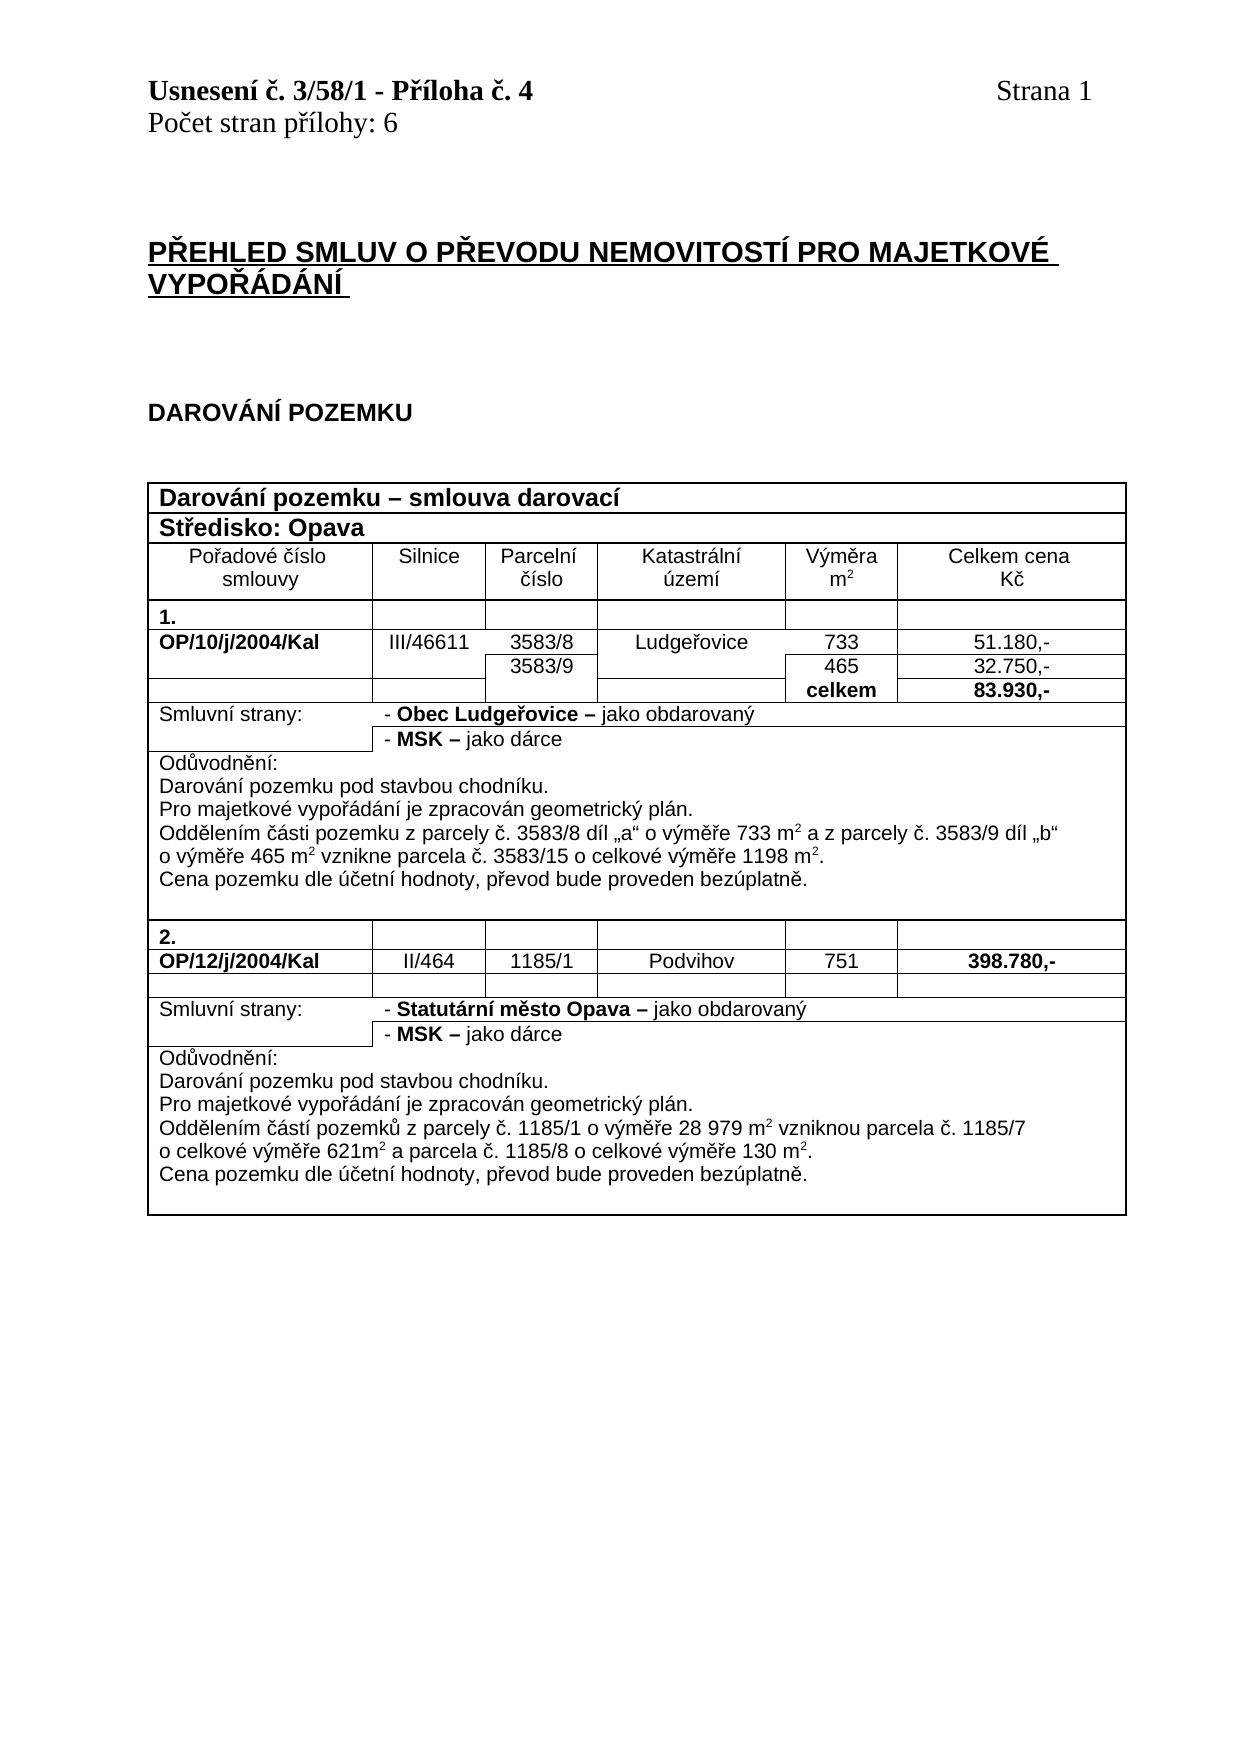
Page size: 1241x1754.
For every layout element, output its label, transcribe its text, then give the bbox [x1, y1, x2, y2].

table_cell [598, 974, 785, 997]
table_cell [373, 921, 485, 948]
table_cell 3583/9 [486, 655, 597, 678]
table_cell [486, 678, 597, 702]
table_cell Smluvní strany: [149, 998, 373, 1046]
table_cell [786, 921, 897, 948]
table_cell Odůvodnění: Darování pozemku pod stavbou chodníku. Pro majetkové vypořádání je zpracován geometrický plán. Oddělením částí pozemků z parcely č. 1185/1 o výměře 28 979 m2 vzniknou parcela č. 1185/7 o celkové výměře 621m2 a parcela č. 1185/8 o celkové výměře 130 m2. Cena pozemku dle účetní hodnoty, převod bude proveden bezúplatně. [149, 1046, 1125, 1214]
table_cell Středisko: Opava [149, 514, 1125, 542]
table_cell - MSK – jako dárce [373, 1022, 1125, 1046]
table_cell 83.930,- [898, 679, 1125, 702]
table_cell Katastrální území [598, 544, 785, 599]
table_cell 2. [149, 921, 372, 948]
table_cell Odůvodnění: Darování pozemku pod stavbou chodníku. Pro majetkové vypořádání je zpracován geometrický plán. Oddělením části pozemku z parcely č. 3583/8 díl „a“ o výměře 733 m2 a z parcely č. 3583/9 díl „b“ o výměře 465 m2 vznikne parcela č. 3583/15 o celkové výměře 1198 m2. Cena pozemku dle účetní hodnoty, převod bude proveden bezúplatně. [149, 751, 1125, 919]
table_cell [786, 601, 897, 629]
table_cell Smluvní strany: [149, 703, 373, 751]
table_cell Silnice [373, 544, 485, 599]
table_cell [486, 601, 597, 629]
table_cell [149, 974, 372, 997]
table_cell OP/12/j/2004/Kal [149, 950, 372, 973]
table_header 733 [785, 630, 897, 653]
table_header - Statutární město Opava – jako obdarovaný [373, 998, 1125, 1021]
table_cell 1185/1 [486, 950, 597, 973]
table_cell 751 [786, 950, 897, 973]
table_cell [598, 679, 785, 702]
table_cell [598, 921, 785, 948]
table_cell [898, 601, 1125, 629]
text PŘEHLED SMLUV O PŘEVODU NEMOVITOSTÍ PRO MAJETKOVÉ VYPOŘÁDÁNÍ [148, 236, 1092, 301]
table_cell [898, 974, 1125, 997]
table_cell Parcelní číslo [486, 544, 597, 599]
table_cell - MSK – jako dárce [373, 727, 1125, 751]
table_cell [373, 974, 485, 997]
table_cell 1. [149, 601, 372, 629]
table_cell [898, 921, 1125, 948]
table_cell 32.750,- [898, 655, 1125, 678]
table_header Darování pozemku – smlouva darovací [149, 484, 1125, 512]
table_header 3583/8 [485, 630, 597, 653]
table_cell Výměra m2 [786, 544, 897, 599]
table_cell 465 [786, 655, 897, 678]
table_cell 398.780,- [898, 950, 1125, 973]
table_cell [598, 601, 785, 629]
table_header 51.180,- [898, 630, 1125, 653]
table_cell [786, 974, 897, 997]
table_cell [373, 679, 485, 702]
table_cell Podvihov [598, 950, 785, 973]
text DAROVÁNÍ POZEMKU [148, 399, 1092, 427]
table_cell [149, 679, 372, 702]
table_cell [373, 601, 485, 629]
table_cell [486, 921, 597, 948]
table_cell [486, 974, 597, 997]
table_cell III/46611 [373, 630, 485, 678]
table_header - Obec Ludgeřovice – jako obdarovaný [373, 703, 1125, 726]
table_cell Ludgeřovice [598, 630, 785, 678]
table_cell Celkem cena Kč [898, 544, 1125, 599]
table_cell II/464 [373, 950, 485, 973]
table_cell Pořadové číslo smlouvy [149, 544, 372, 599]
table_cell celkem [786, 678, 897, 702]
table_cell OP/10/j/2004/Kal [149, 630, 372, 678]
